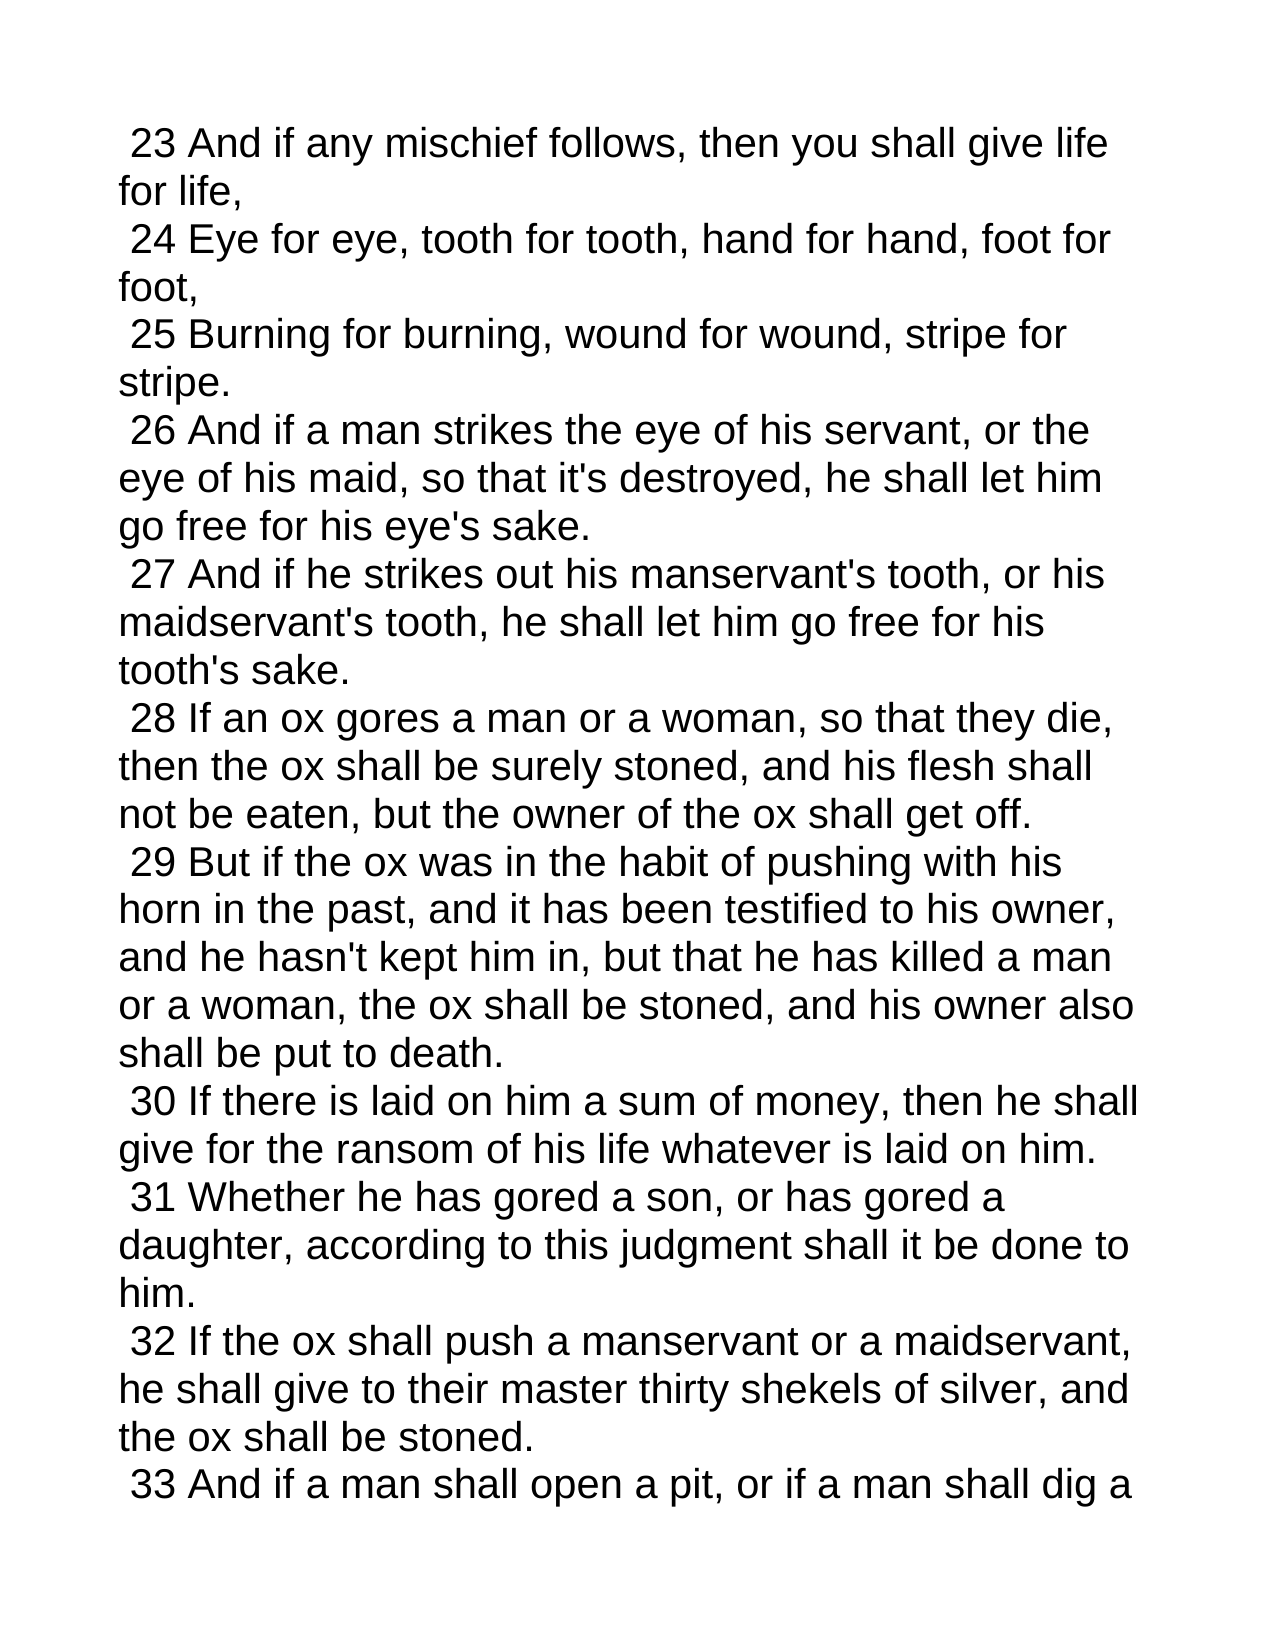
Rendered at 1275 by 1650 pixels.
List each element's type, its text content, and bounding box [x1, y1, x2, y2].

text 29 But if the ox was in the habit of pushing with his horn in the past, and it has been testified to his owner, and he hasn't kept him in, but that he has killed a man or a woman, the ox shall be stoned, and his owner also shall be put to death. [118, 837, 1157, 1076]
text 23 And if any mischief follows, then you shall give life for life, [118, 118, 1157, 214]
text 31 Whether he has gored a son, or has gored a daughter, according to this judgment shall it be done to him. [118, 1172, 1157, 1316]
text 26 And if a man strikes the eye of his servant, or the eye of his maid, so that it's destroyed, he shall let him go free for his eye's sake. [118, 406, 1157, 549]
text 33 And if a man shall open a pit, or if a man shall dig a [118, 1460, 1157, 1508]
text 28 If an ox gores a man or a woman, so that they die, then the ox shall be surely stoned, and his flesh shall not be eaten, but the owner of the ox shall get off. [118, 693, 1157, 837]
text 30 If there is laid on him a sum of money, then he shall give for the ransom of his life whatever is laid on him. [118, 1076, 1157, 1172]
text 27 And if he strikes out his manservant's tooth, or his maidservant's tooth, he shall let him go free for his tooth's sake. [118, 549, 1157, 693]
text 25 Burning for burning, wound for wound, stripe for stripe. [118, 310, 1157, 406]
text 24 Eye for eye, tooth for tooth, hand for hand, foot for foot, [118, 214, 1157, 310]
text 32 If the ox shall push a manservant or a maidservant, he shall give to their master thirty shekels of silver, and the ox shall be stoned. [118, 1316, 1157, 1460]
